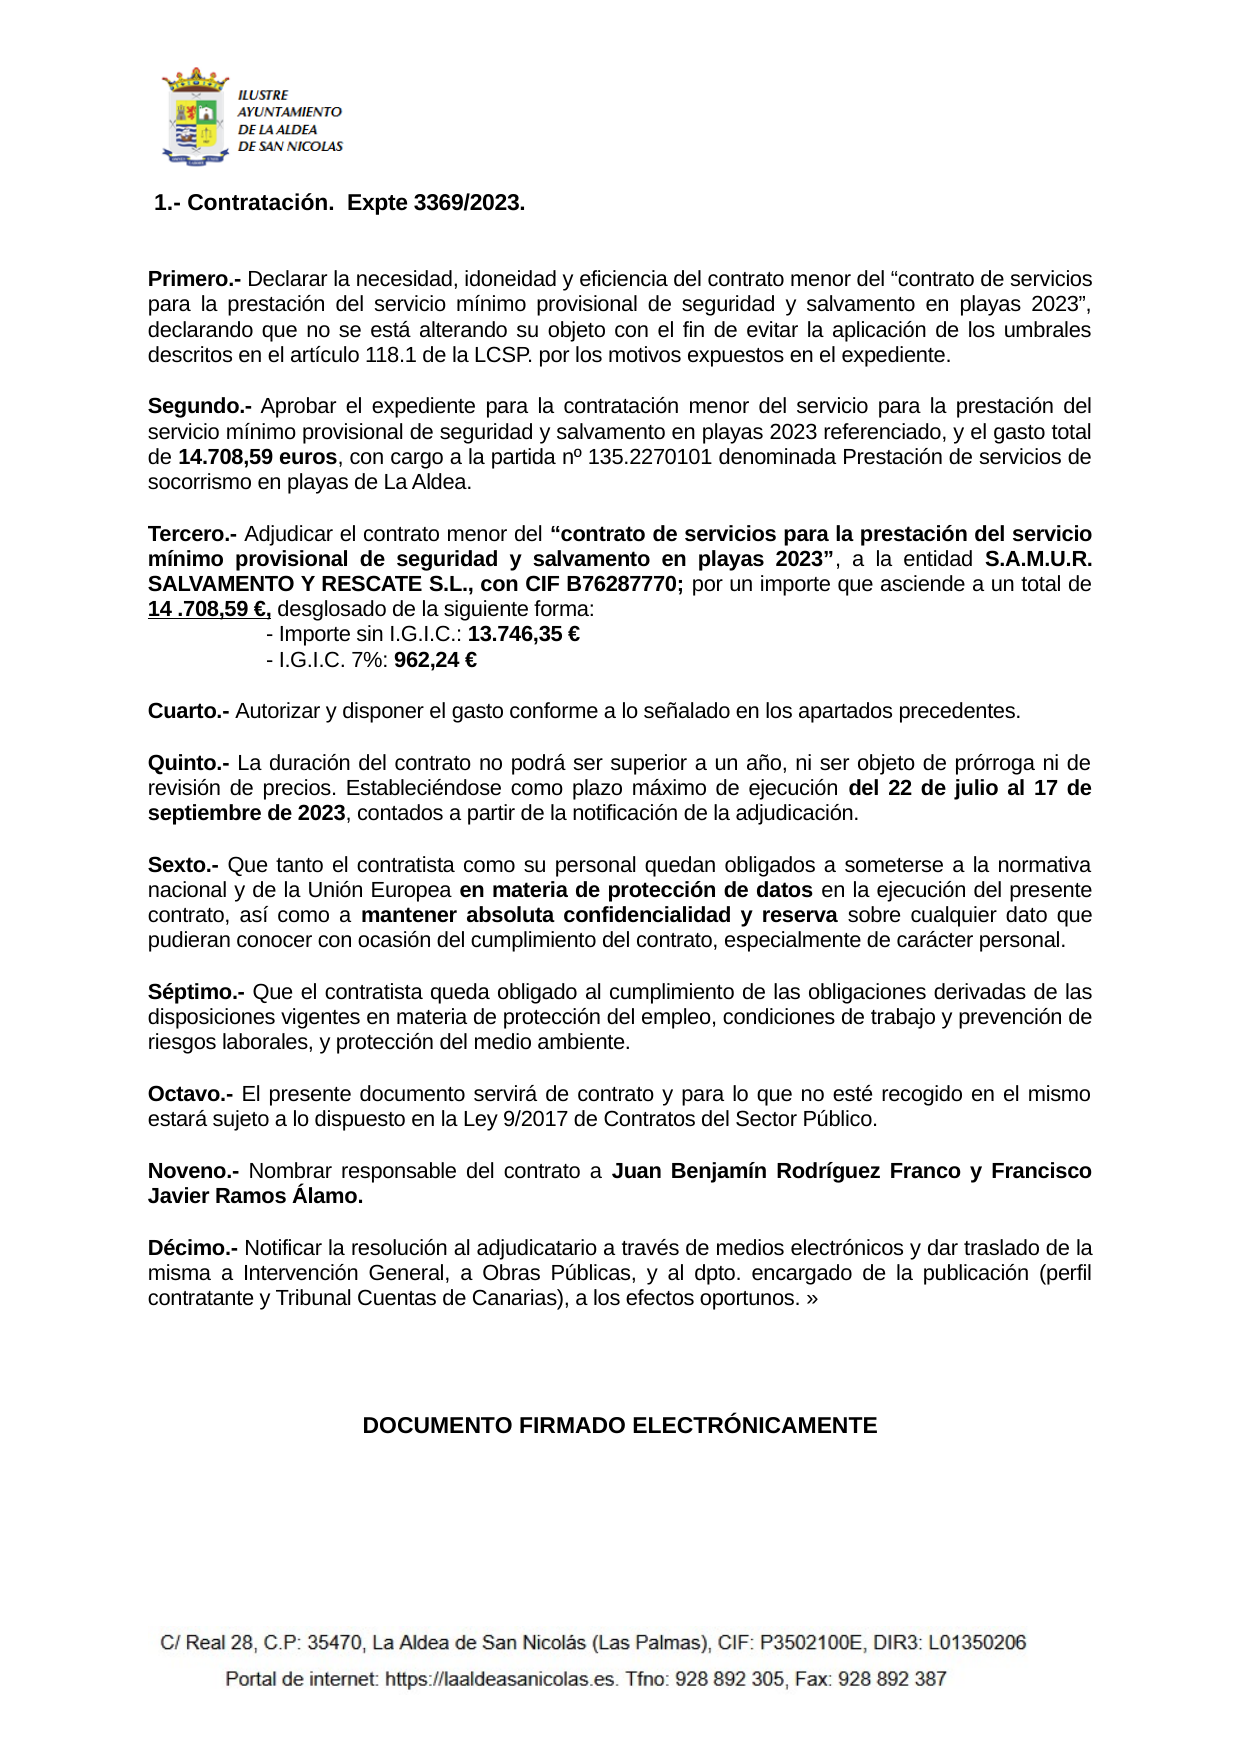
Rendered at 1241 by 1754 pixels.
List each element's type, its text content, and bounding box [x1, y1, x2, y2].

text Tercero.- Adjudicar el contrato menor del “contrato de servicios para la prestación del servicio mínimo provisional de seguridad y salvamento en playas 2023”, a la entidad S.A.M.U.R. SALVAMENTO Y RESCATE S.L., con CIF B76287770; por un importe que asciende a un total de 14 .708,59 €, desglosado de la siguiente forma: [148, 521, 1093, 621]
text Sexto.- Que tanto el contratista como su personal quedan obligados a someterse a la normativa nacional y de la Unión Europea en materia de protección de datos en la ejecución del presente contrato, así como a mantener absoluta confidencialidad y reserva sobre cualquier dato que pudieran conocer con ocasión del cumplimiento del contrato, especialmente de carácter personal. [148, 852, 1093, 952]
text 1.- Contratación. Expte 3369/2023. [148, 188, 1093, 215]
text Décimo.- Notificar la resolución al adjudicatario a través de medios electrónicos y dar traslado de la misma a Intervención General, a Obras Públicas, y al dpto. encargado de la publicación (perfil contratante y Tribunal Cuentas de Canarias), a los efectos oportunos. » [148, 1234, 1093, 1310]
text - I.G.I.C. 7%: 962,24 € [148, 647, 1093, 672]
picture [148, 59, 359, 174]
text Quinto.- La duración del contrato no podrá ser superior a un año, ni ser objeto de prórroga ni de revisión de precios. Estableciéndose como plazo máximo de ejecución del 22 de julio al 17 de septiembre de 2023, contados a partir de la notificación de la adjudicación. [148, 750, 1093, 825]
text Séptimo.- Que el contratista queda obligado al cumplimiento de las obligaciones derivadas de las disposiciones vigentes en materia de protección del empleo, condiciones de trabajo y prevención de riesgos laborales, y protección del medio ambiente. [148, 979, 1093, 1054]
picture [148, 1626, 1033, 1695]
text Cuarto.- Autorizar y disponer el gasto conforme a lo señalado en los apartados precedentes. [148, 698, 1093, 723]
text Octavo.- El presente documento servirá de contrato y para lo que no esté recogido en el mismo estará sujeto a lo dispuesto en la Ley 9/2017 de Contratos del Sector Público. [148, 1081, 1093, 1131]
text Primero.- Declarar la necesidad, idoneidad y eficiencia del contrato menor del “contrato de servicios para la prestación del servicio mínimo provisional de seguridad y salvamento en playas 2023”, declarando que no se está alterando su objeto con el fin de evitar la aplicación de los umbrales descritos en el artículo 118.1 de la LCSP. por los motivos expuestos en el expediente. [148, 266, 1093, 367]
text Noveno.- Nombrar responsable del contrato a Juan Benjamín Rodríguez Franco y Francisco Javier Ramos Álamo. [148, 1158, 1093, 1208]
text Segundo.- Aprobar el expediente para la contratación menor del servicio para la prestación del servicio mínimo provisional de seguridad y salvamento en playas 2023 referenciado, y el gasto total de 14.708,59 euros, con cargo a la partida nº 135.2270101 denominada Prestación de servicios de socorrismo en playas de La Aldea. [148, 393, 1093, 494]
text - Importe sin I.G.I.C.: 13.746,35 € [148, 621, 1093, 647]
text DOCUMENTO FIRMADO ELECTRÓNICAMENTE [148, 1412, 1093, 1438]
